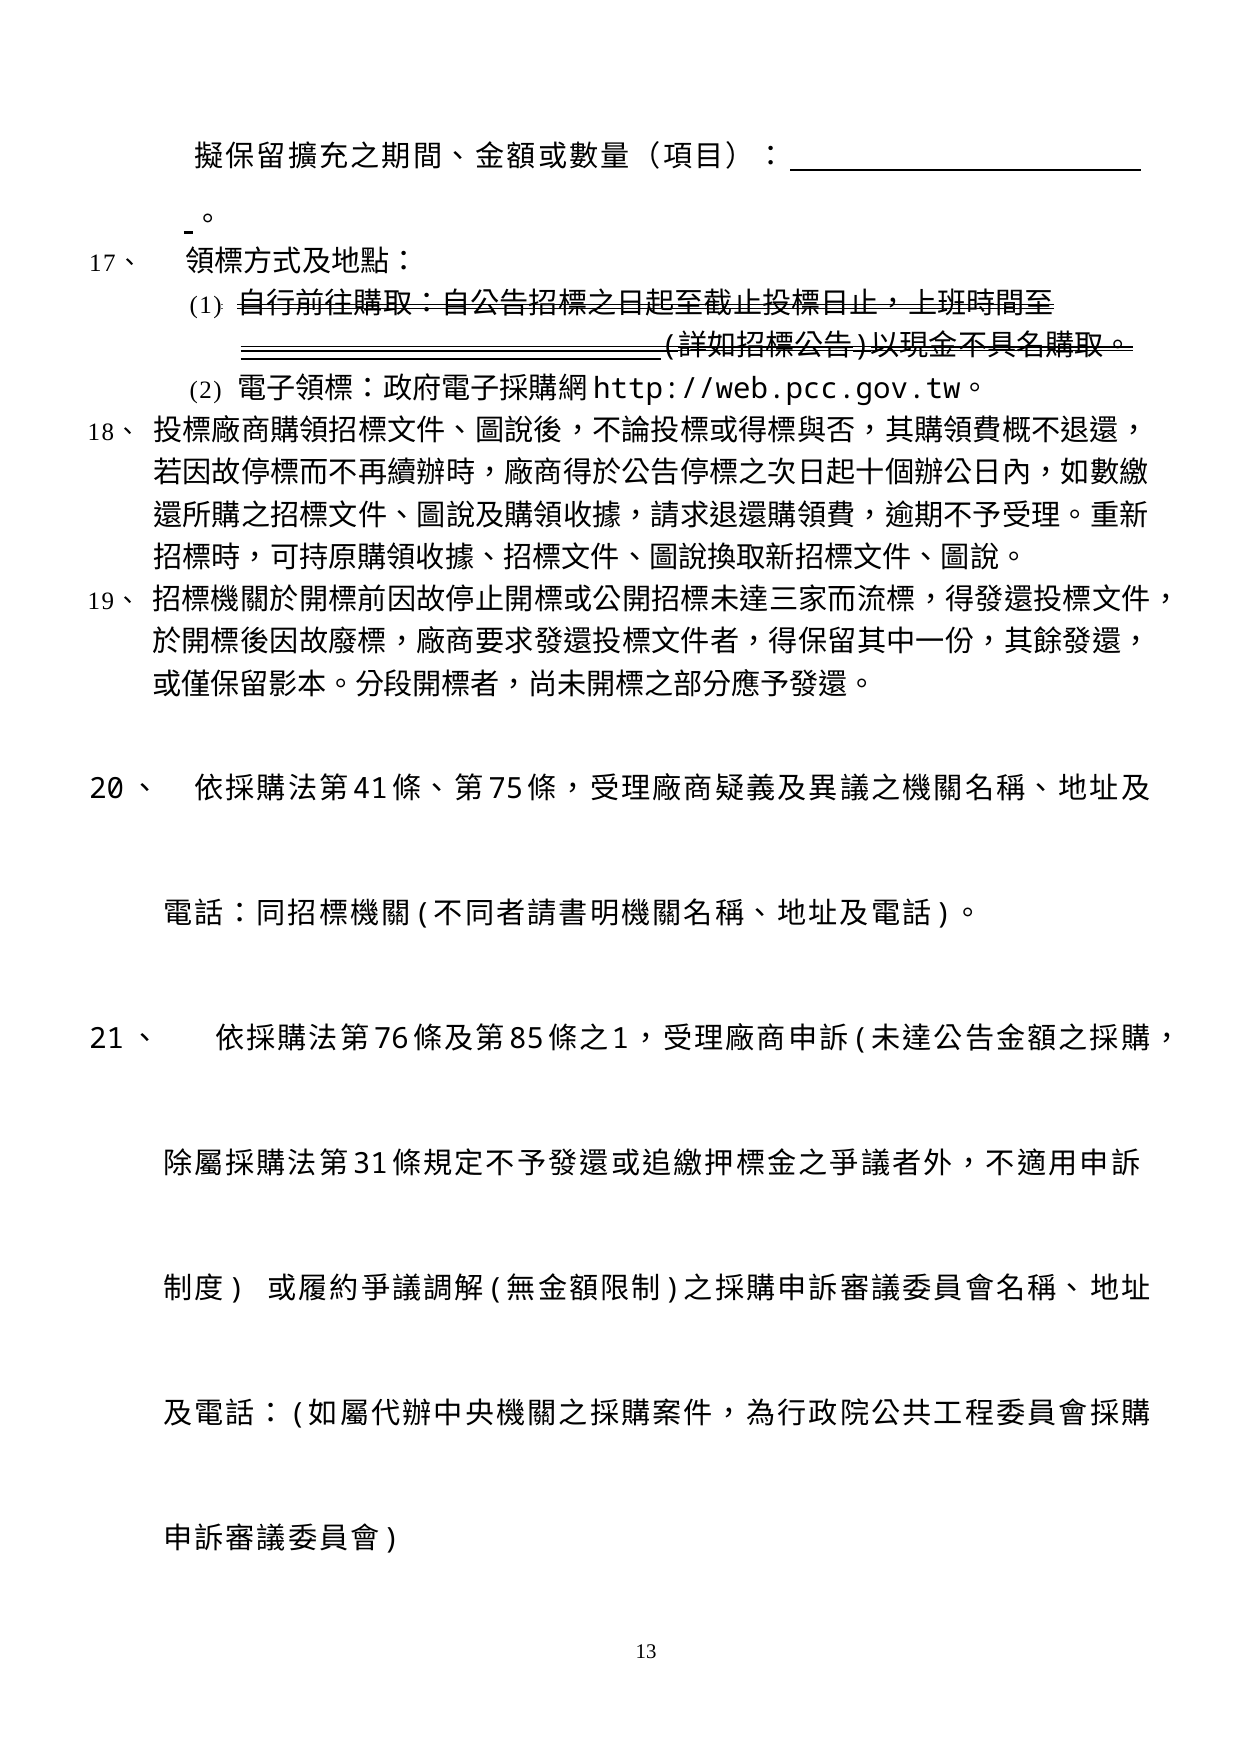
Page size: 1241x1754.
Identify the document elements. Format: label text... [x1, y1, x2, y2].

text (詳如招標公告)以現金不具名購取。 [189, 322, 1151, 364]
list 投標廠商購領招標文件、圖說後，不論投標或得標與否，其購領費概不退還，若因故停標而不再續辦時，廠商得於公告停標之次日起十個辦公日內，如數繳還所購之招標文件、圖說及購領收據，請求退還購領費，逾期不予受理。重新招標時，可持原購領收據、招標文件、圖說換取新招標文件、圖說。 [87, 407, 1151, 576]
list 領標方式及地點： [89, 237, 1151, 279]
text 擬保留擴充之期間、金額或數量（項目）： 。 [184, 112, 1151, 237]
list 電子領標：政府電子採購網http://web.pcc.gov.tw。 [189, 364, 1151, 407]
list 依採購法第41條、第75條，受理廠商疑義及異議之機關名稱、地址及電話：同招標機關(不同者請書明機關名稱、地址及電話)。 [89, 703, 1151, 953]
list 自行前往購取：自公告招標之日起至截止投標日止，上班時間至 [189, 279, 1151, 322]
list 依採購法第76條及第85條之1，受理廠商申訴(未達公告金額之採購，除屬採購法第31條規定不予發還或追繳押標金之爭議者外，不適用申訴制度) 或履約爭議調解(無金額限制)之採購申訴審議委員會名稱、地址及電話：(如屬代辦中央機關之採購案件，為行政院公共工程委員會採購申訴審議委員會) [84, 953, 1151, 1578]
list 招標機關於開標前因故停止開標或公開招標未達三家而流標，得發還投標文件，於開標後因故廢標，廠商要求發還投標文件者，得保留其中一份，其餘發還，或僅保留影本。分段開標者，尚未開標之部分應予發還。 [87, 576, 1151, 703]
